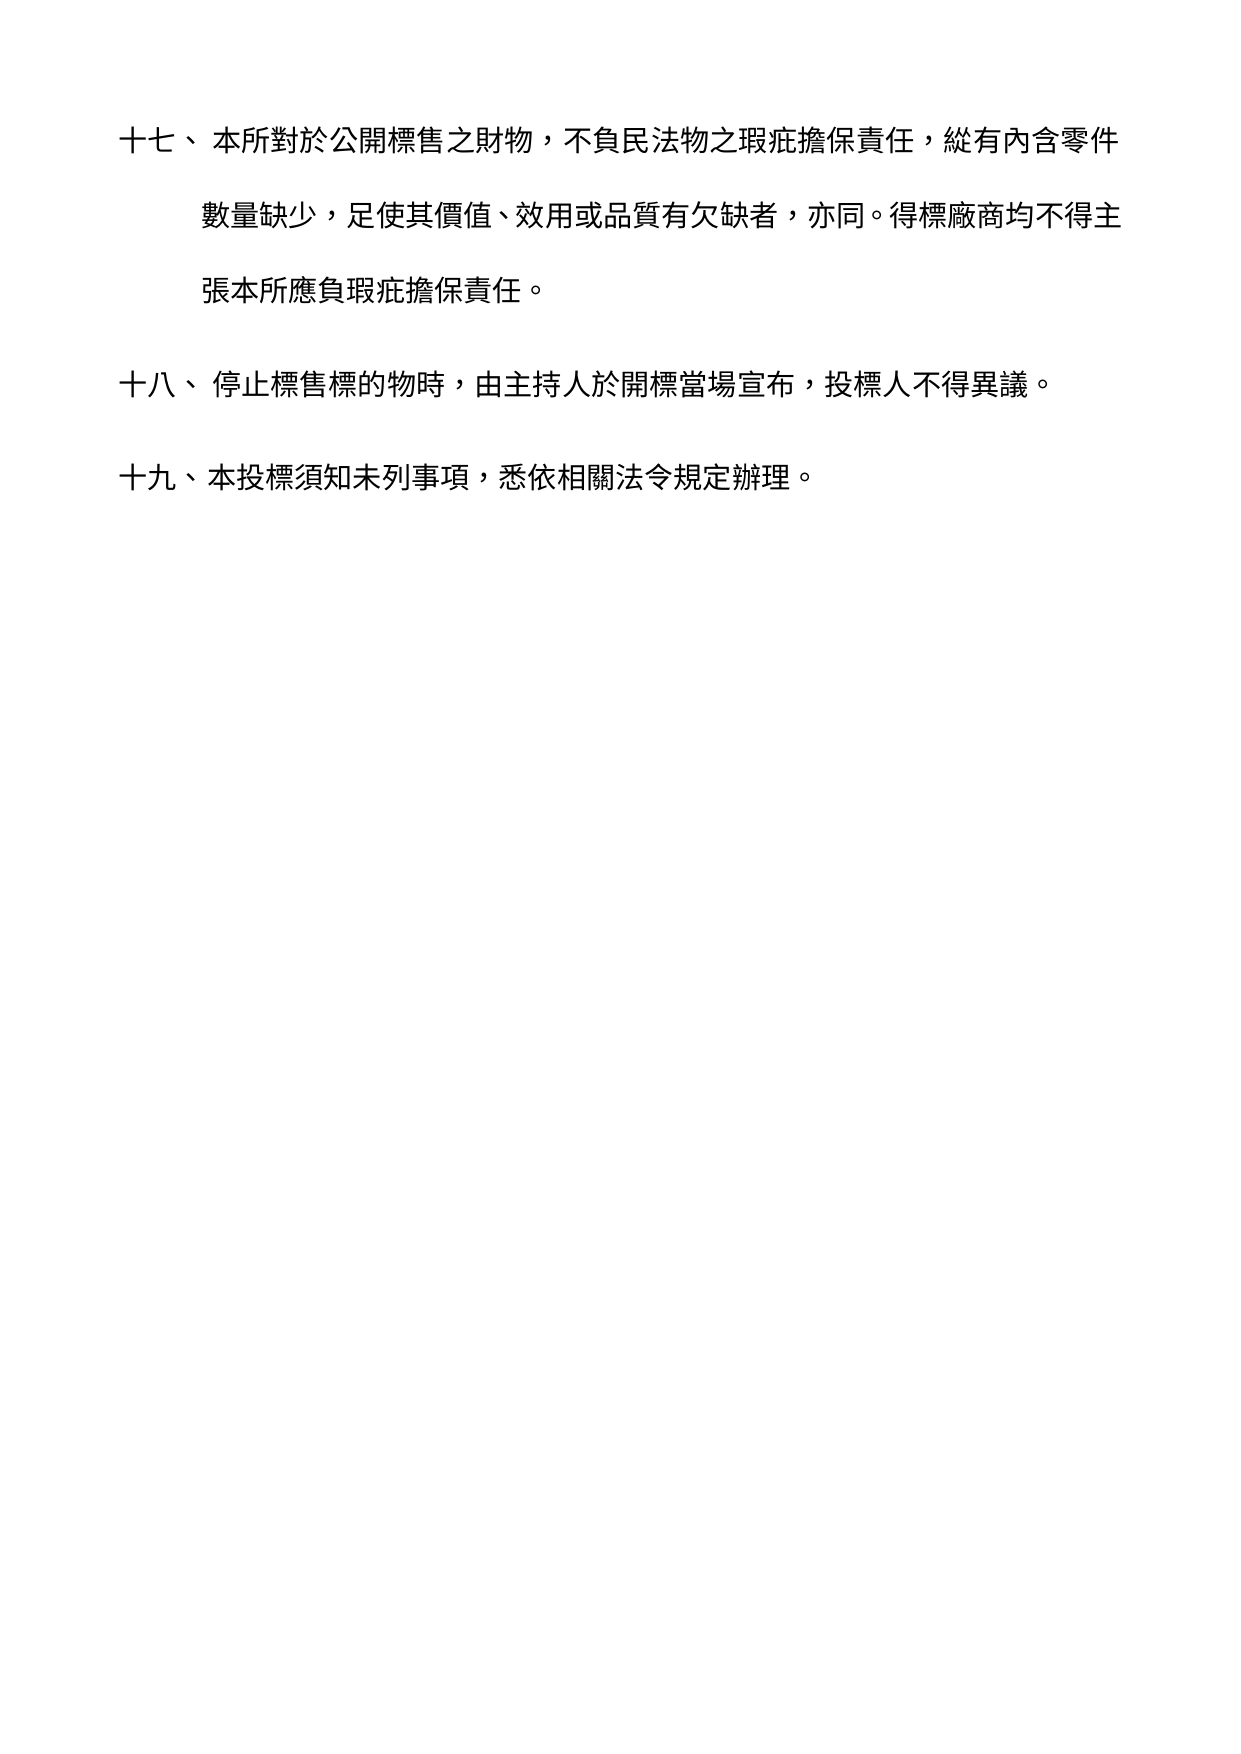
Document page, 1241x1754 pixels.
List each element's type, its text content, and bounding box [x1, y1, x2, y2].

list 停止標售標的物時，由主持人於開標當場宣布，投標人不得異議。 [118, 345, 1122, 420]
list 本投標須知未列事項，悉依相關法令規定辦理。 [118, 439, 1122, 514]
list 本所對於公開標售之財物，不負民法物之瑕疪擔保責任，緃有內含零件數量缺少，足使其價值、效用或品質有欠缺者，亦同。得標廠商均不得主張本所應負瑕疪擔保責任。 [118, 101, 1122, 326]
